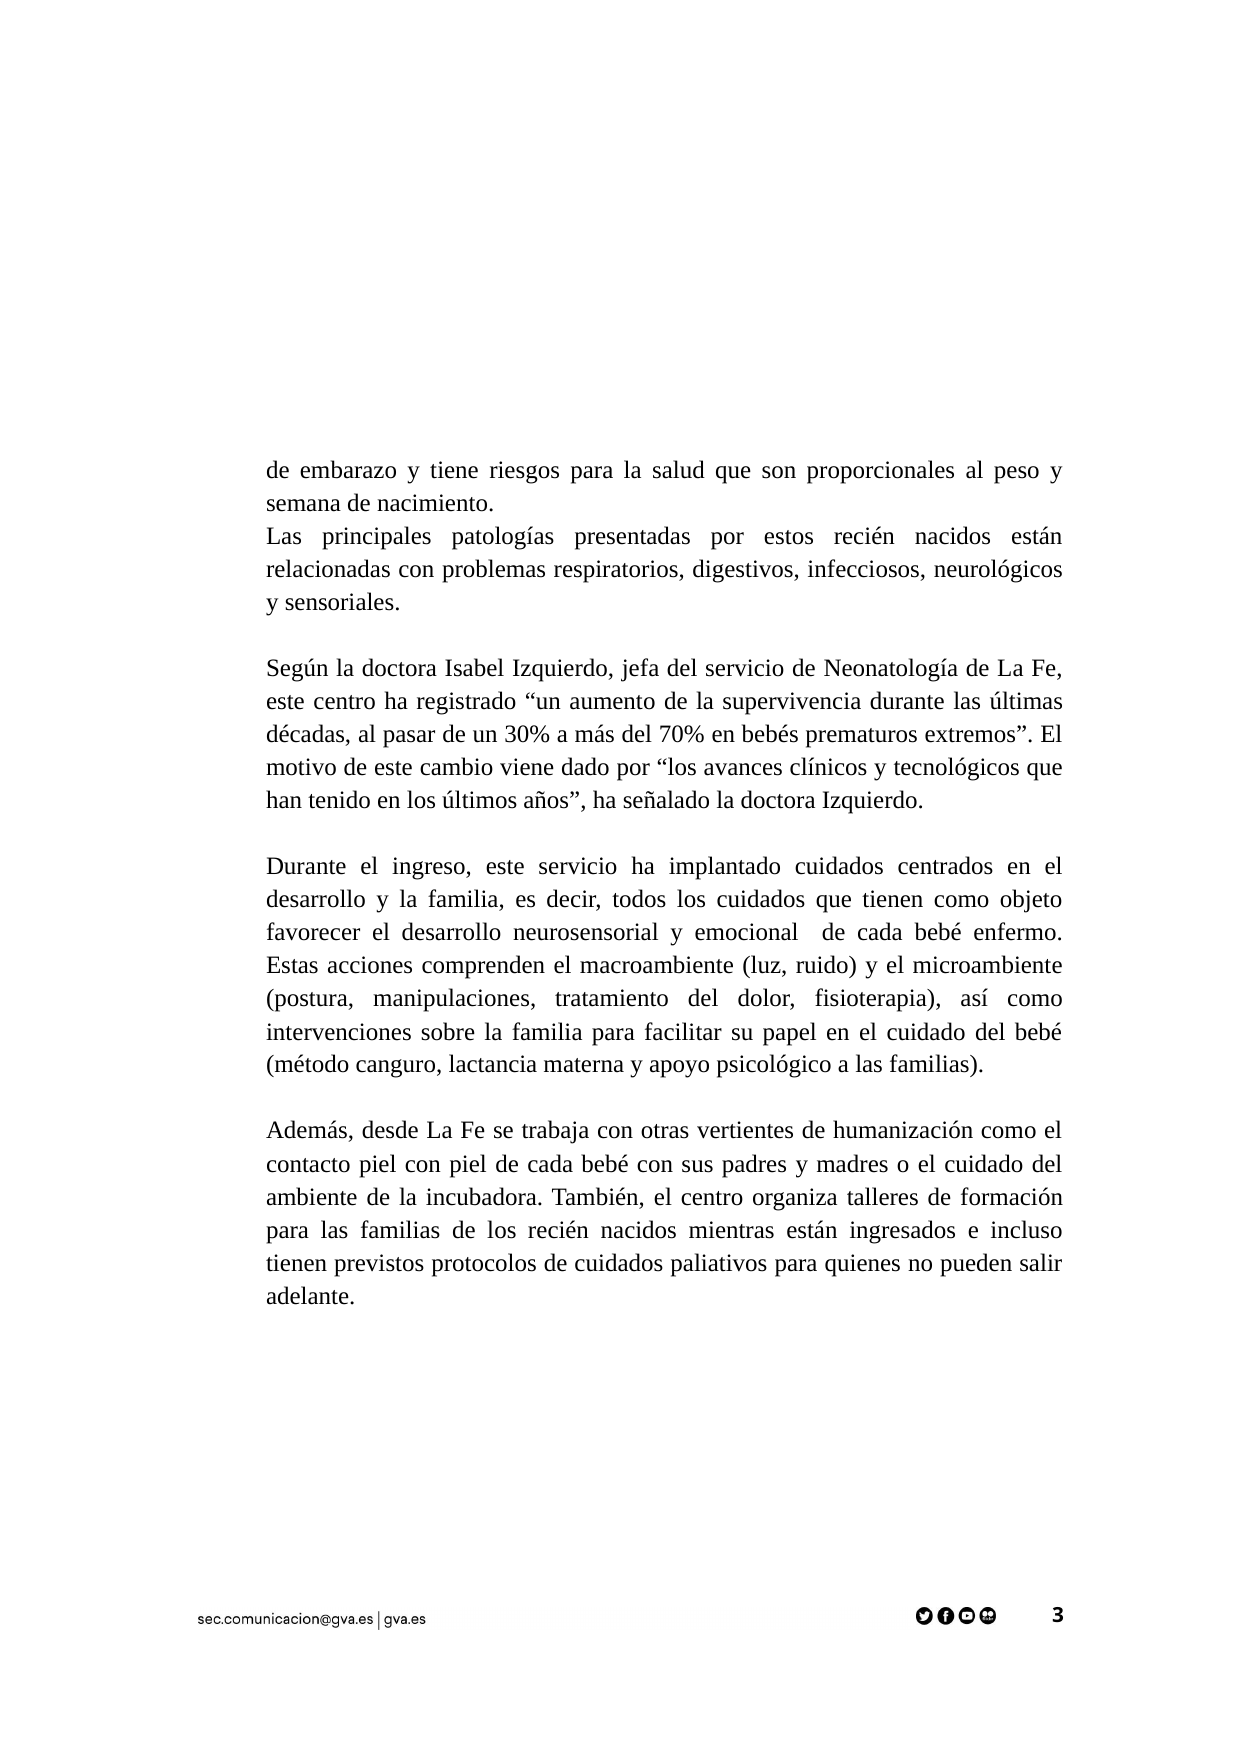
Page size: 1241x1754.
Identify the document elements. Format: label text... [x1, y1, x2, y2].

text de embarazo y tiene riesgos para la salud que son proporcionales al peso y semana de nacimiento. [266, 455, 1064, 517]
text Las principales patologías presentadas por estos recién nacidos están relacionadas con problemas respiratorios, digestivos, infecciosos, neurológicos y sensoriales. [266, 521, 1064, 616]
text Según la doctora Isabel Izquierdo, jefa del servicio de Neonatología de La Fe, este centro ha registrado “un aumento de la supervivencia durante las últimas décadas, al pasar de un 30% a más del 70% en bebés prematuros extremos”. El motivo de este cambio viene dado por “los avances clínicos y tecnológicos que han tenido en los últimos años”, ha señalado la doctora Izquierdo. [266, 653, 1064, 814]
text Además, desde La Fe se trabaja con otras vertientes de humanización como el contacto piel con piel de cada bebé con sus padres y madres o el cuidado del ambiente de la incubadora. También, el centro organiza talleres de formación para las familias de los recién nacidos mientras están ingresados e incluso tienen previstos protocolos de cuidados paliativos para quienes no pueden salir adelante. [266, 1116, 1064, 1309]
picture [198, 1607, 996, 1630]
text Durante el ingreso, este servicio ha implantado cuidados centrados en el desarrollo y la familia, es decir, todos los cuidados que tienen como objeto favorecer el desarrollo neurosensorial y emocional de cada bebé enfermo. Estas acciones comprenden el macroambiente (luz, ruido) y el microambiente (postura, manipulaciones, tratamiento del dolor, fisioterapia), así como intervenciones sobre la familia para facilitar su papel en el cuidado del bebé (método canguro, lactancia materna y apoyo psicológico a las familias). [266, 851, 1064, 1078]
